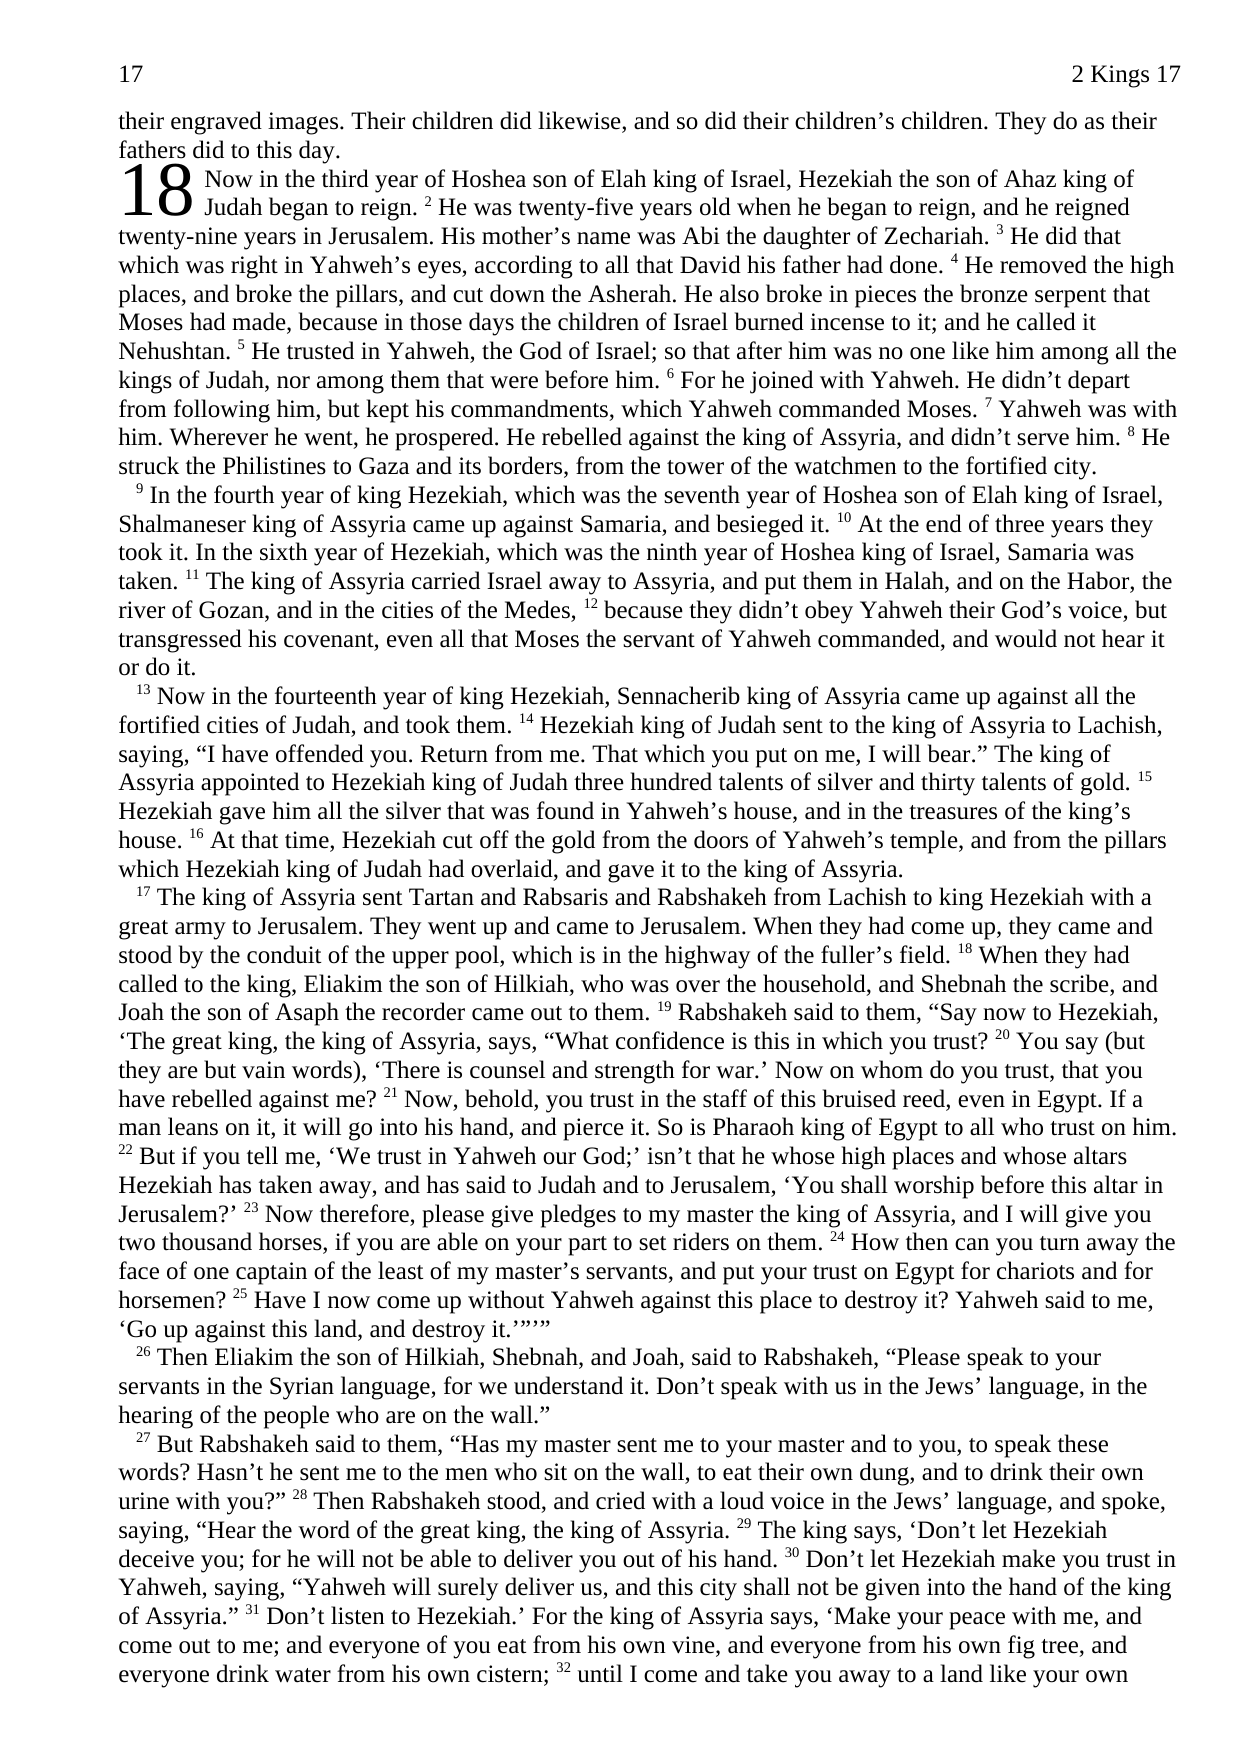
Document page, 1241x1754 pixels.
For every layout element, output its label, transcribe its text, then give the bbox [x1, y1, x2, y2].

text 26 Then Eliakim the son of Hilkiah, Shebnah, and Joah, said to Rabshakeh, “Please speak to your servants in the Syrian language, for we understand it. Don’t speak with us in the Jews’ language, in the hearing of the people who are on the wall.” [118, 1342, 1181, 1429]
text their engraved images. Their children did likewise, and so did their children’s children. They do as their fathers did to this day. [118, 106, 1181, 164]
text 17 The king of Assyria sent Tartan and Rabsaris and Rabshakeh from Lachish to king Hezekiah with a great army to Jerusalem. They went up and came to Jerusalem. When they had come up, they came and stood by the conduit of the upper pool, which is in the highway of the fuller’s field. 18 When they had called to the king, Eliakim the son of Hilkiah, who was over the household, and Shebnah the scribe, and Joah the son of Asaph the recorder came out to them. 19 Rabshakeh said to them, “Say now to Hezekiah, ‘The great king, the king of Assyria, says, “What confidence is this in which you trust? 20 You say (but they are but vain words), ‘There is counsel and strength for war.’ Now on whom do you trust, that you have rebelled against me? 21 Now, behold, you trust in the staff of this bruised reed, even in Egypt. If a man leans on it, it will go into his hand, and pierce it. So is Pharaoh king of Egypt to all who trust on him. 22 But if you tell me, ‘We trust in Yahweh our God;’ isn’t that he whose high places and whose altars Hezekiah has taken away, and has said to Judah and to Jerusalem, ‘You shall worship before this altar in Jerusalem?’ 23 Now therefore, please give pledges to my master the king of Assyria, and I will give you two thousand horses, if you are able on your part to set riders on them. 24 How then can you turn away the face of one captain of the least of my master’s servants, and put your trust on Egypt for chariots and for horsemen? 25 Have I now come up without Yahweh against this place to destroy it? Yahweh said to me, ‘Go up against this land, and destroy it.’”’” [118, 882, 1181, 1342]
text 9 In the fourth year of king Hezekiah, which was the seventh year of Hoshea son of Elah king of Israel, Shalmaneser king of Assyria came up against Samaria, and besieged it. 10 At the end of three years they took it. In the sixth year of Hezekiah, which was the ninth year of Hoshea king of Israel, Samaria was taken. 11 The king of Assyria carried Israel away to Assyria, and put them in Halah, and on the Habor, the river of Gozan, and in the cities of the Medes, 12 because they didn’t obey Yahweh their God’s voice, but transgressed his covenant, even all that Moses the servant of Yahweh commanded, and would not hear it or do it. [118, 480, 1181, 681]
text 27 But Rabshakeh said to them, “Has my master sent me to your master and to you, to speak these words? Hasn’t he sent me to the men who sit on the wall, to eat their own dung, and to drink their own urine with you?” 28 Then Rabshakeh stood, and cried with a loud voice in the Jews’ language, and spoke, saying, “Hear the word of the great king, the king of Assyria. 29 The king says, ‘Don’t let Hezekiah deceive you; for he will not be able to deliver you out of his hand. 30 Don’t let Hezekiah make you trust in Yahweh, saying, “Yahweh will surely deliver us, and this city shall not be given into the hand of the king of Assyria.” 31 Don’t listen to Hezekiah.’ For the king of Assyria says, ‘Make your peace with me, and come out to me; and everyone of you eat from his own vine, and everyone from his own fig tree, and everyone drink water from his own cistern; 32 until I come and take you away to a land like your own [118, 1429, 1181, 1687]
text 18Now in the third year of Hoshea son of Elah king of Israel, Hezekiah the son of Ahaz king of Judah began to reign. 2 He was twenty-five years old when he began to reign, and he reigned twenty-nine years in Jerusalem. His mother’s name was Abi the daughter of Zechariah. 3 He did that which was right in Yahweh’s eyes, according to all that David his father had done. 4 He removed the high places, and broke the pillars, and cut down the Asherah. He also broke in pieces the bronze serpent that Moses had made, because in those days the children of Israel burned incense to it; and he called it Nehushtan. 5 He trusted in Yahweh, the God of Israel; so that after him was no one like him among all the kings of Judah, nor among them that were before him. 6 For he joined with Yahweh. He didn’t depart from following him, but kept his commandments, which Yahweh commanded Moses. 7 Yahweh was with him. Wherever he went, he prospered. He rebelled against the king of Assyria, and didn’t serve him. 8 He struck the Philistines to Gaza and its borders, from the tower of the watchmen to the fortified city. [118, 164, 1181, 480]
text 13 Now in the fourteenth year of king Hezekiah, Sennacherib king of Assyria came up against all the fortified cities of Judah, and took them. 14 Hezekiah king of Judah sent to the king of Assyria to Lachish, saying, “I have offended you. Return from me. That which you put on me, I will bear.” The king of Assyria appointed to Hezekiah king of Judah three hundred talents of silver and thirty talents of gold. 15 Hezekiah gave him all the silver that was found in Yahweh’s house, and in the treasures of the king’s house. 16 At that time, Hezekiah cut off the gold from the doors of Yahweh’s temple, and from the pillars which Hezekiah king of Judah had overlaid, and gave it to the king of Assyria. [118, 681, 1181, 882]
